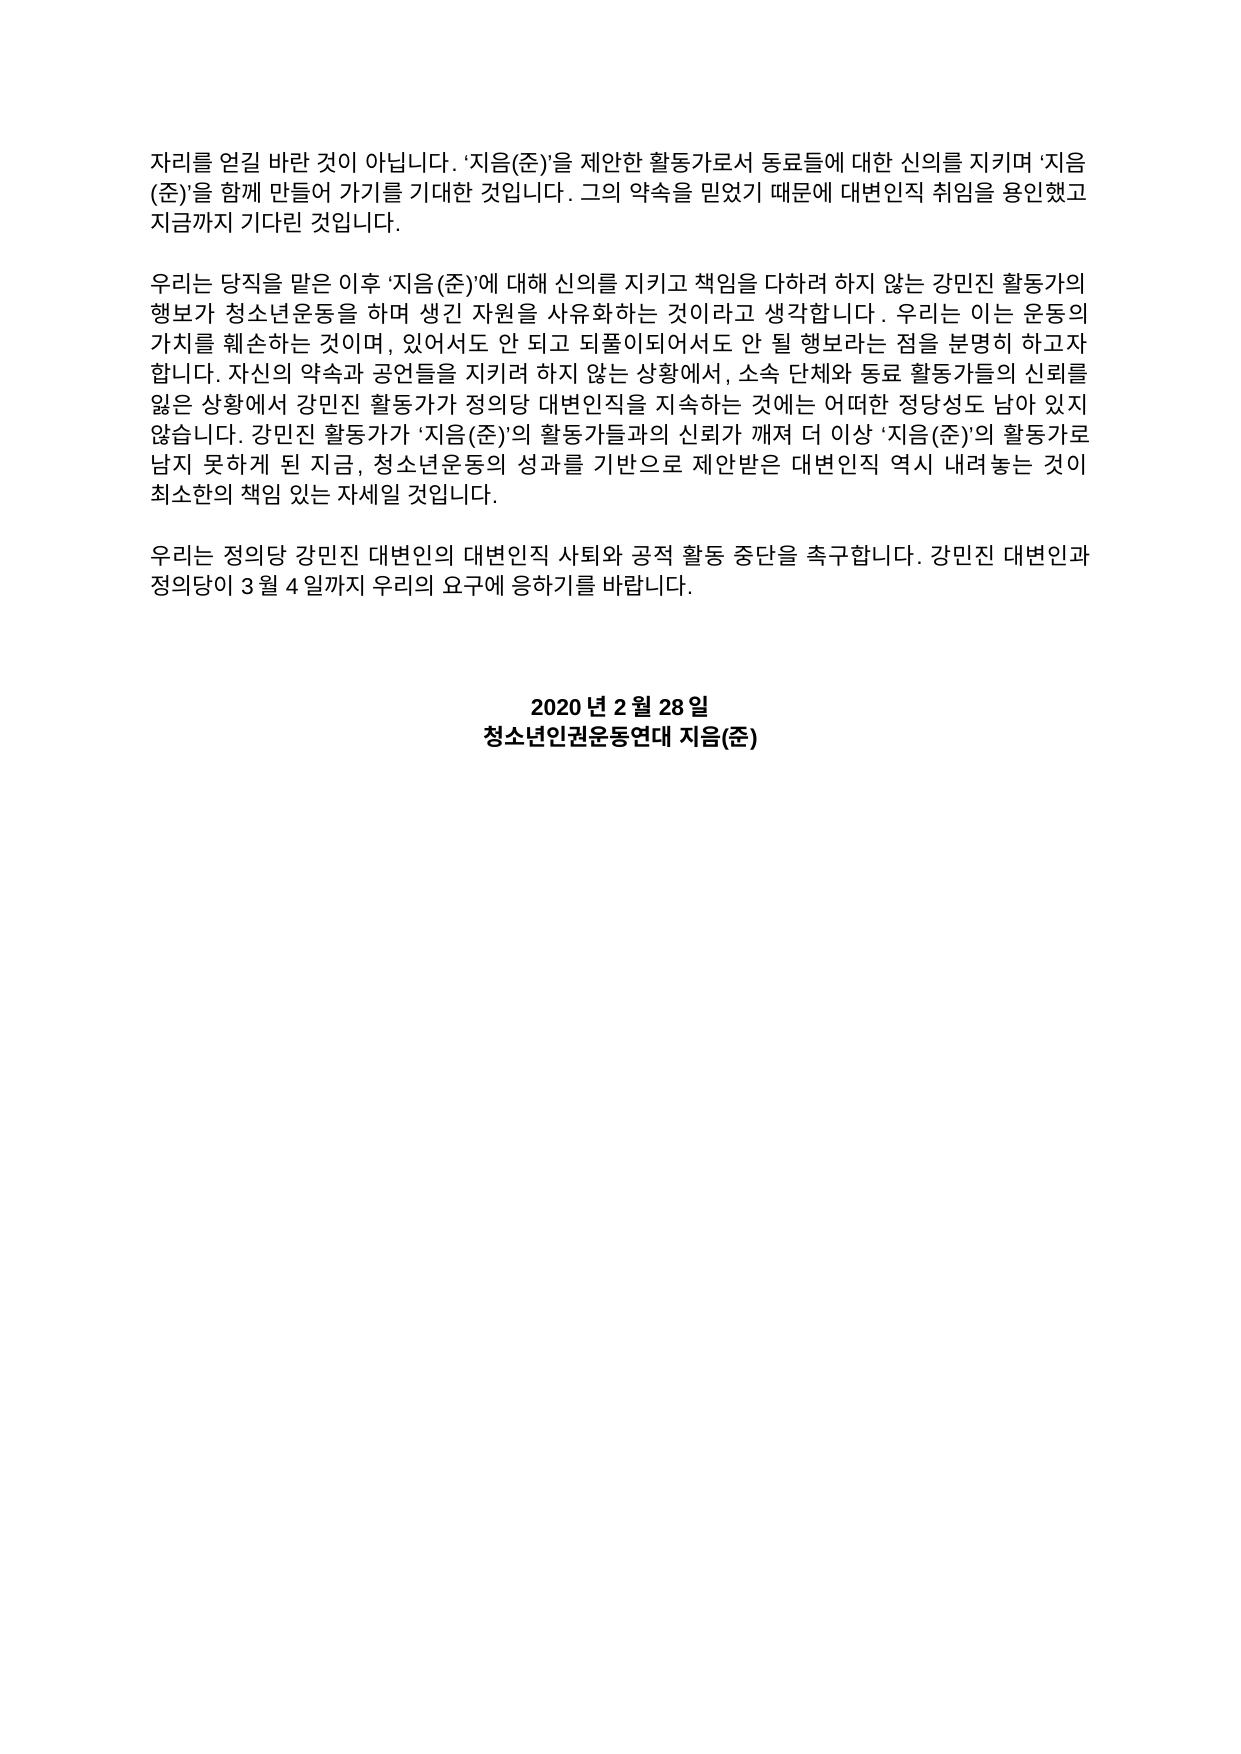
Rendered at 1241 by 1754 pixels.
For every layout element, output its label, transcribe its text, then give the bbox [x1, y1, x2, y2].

text 우리는 당직을 맡은 이후 ‘지음(준)’에 대해 신의를 지키고 책임을 다하려 하지 않는 강민진 활동가의 행보가 청소년운동을 하며 생긴 자원을 사유화하는 것이라고 생각합니다. 우리는 이는 운동의 가치를 훼손하는 것이며, 있어서도 안 되고 되풀이되어서도 안 될 행보라는 점을 분명히 하고자 합니다. 자신의 약속과 공언들을 지키려 하지 않는 상황에서, 소속 단체와 동료 활동가들의 신뢰를 잃은 상황에서 강민진 활동가가 정의당 대변인직을 지속하는 것에는 어떠한 정당성도 남아 있지 않습니다. 강민진 활동가가 ‘지음(준)’의 활동가들과의 신뢰가 깨져 더 이상 ‘지음(준)’의 활동가로 남지 못하게 된 지금, 청소년운동의 성과를 기반으로 제안받은 대변인직 역시 내려놓는 것이 최소한의 책임 있는 자세일 것입니다. [150, 271, 1090, 509]
text 2020년 2월 28일 [150, 694, 1090, 720]
text 청소년인권운동연대 지음(준) [150, 724, 1090, 750]
text 자리를 얻길 바란 것이 아닙니다. ‘지음(준)’을 제안한 활동가로서 동료들에 대한 신의를 지키며 ‘지음(준)’을 함께 만들어 가기를 기대한 것입니다. 그의 약속을 믿었기 때문에 대변인직 취임을 용인했고 지금까지 기다린 것입니다. [150, 150, 1090, 237]
text 우리는 정의당 강민진 대변인의 대변인직 사퇴와 공적 활동 중단을 촉구합니다. 강민진 대변인과 정의당이 3월 4일까지 우리의 요구에 응하기를 바랍니다. [150, 543, 1090, 599]
